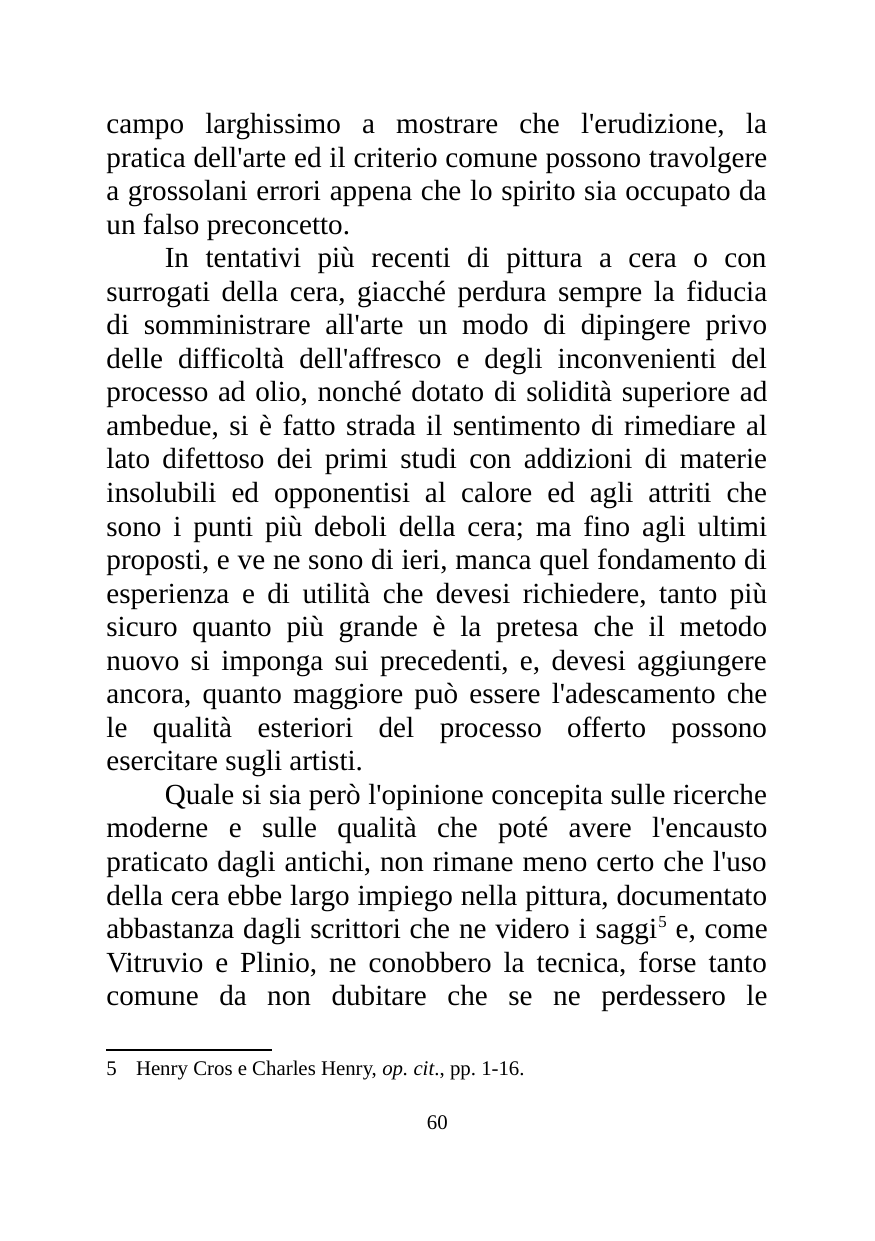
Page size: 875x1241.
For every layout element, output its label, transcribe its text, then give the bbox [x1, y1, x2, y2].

text campo larghissimo a mostrare che l'erudizione, la pratica dell'arte ed il criterio comune possono travolgere a grossolani errori appena che lo spirito sia occupato da un falso preconcetto. [106, 106, 768, 240]
text In tentativi più recenti di pittura a cera o con surrogati della cera, giacché perdura sempre la fiducia di somministrare all'arte un modo di dipingere privo delle difficoltà dell'affresco e degli inconvenienti del processo ad olio, nonché dotato di solidità superiore ad ambedue, si è fatto strada il sentimento di rimediare al lato difettoso dei primi studi con addizioni di materie insolubili ed opponentisi al calore ed agli attriti che sono i punti più deboli della cera; ma fino agli ultimi proposti, e ve ne sono di ieri, manca quel fondamento di esperienza e di utilità che devesi richiedere, tanto più sicuro quanto più grande è la pretesa che il metodo nuovo si imponga sui precedenti, e, devesi aggiungere ancora, quanto maggiore può essere l'adescamento che le qualità esteriori del processo offerto possono esercitare sugli artisti. [106, 240, 768, 777]
text Quale si sia però l'opinione concepita sulle ricerche moderne e sulle qualità che poté avere l'encausto praticato dagli antichi, non rimane meno certo che l'uso della cera ebbe largo impiego nella pittura, documentato abbastanza dagli scrittori che ne videro i saggi e, come Vitruvio e Plinio, ne conobbero la tecnica, forse tanto comune da non dubitare che se ne perdessero le [106, 777, 768, 1012]
text Henry Cros e Charles Henry, op. cit., pp. 1-16. [106, 1056, 768, 1080]
